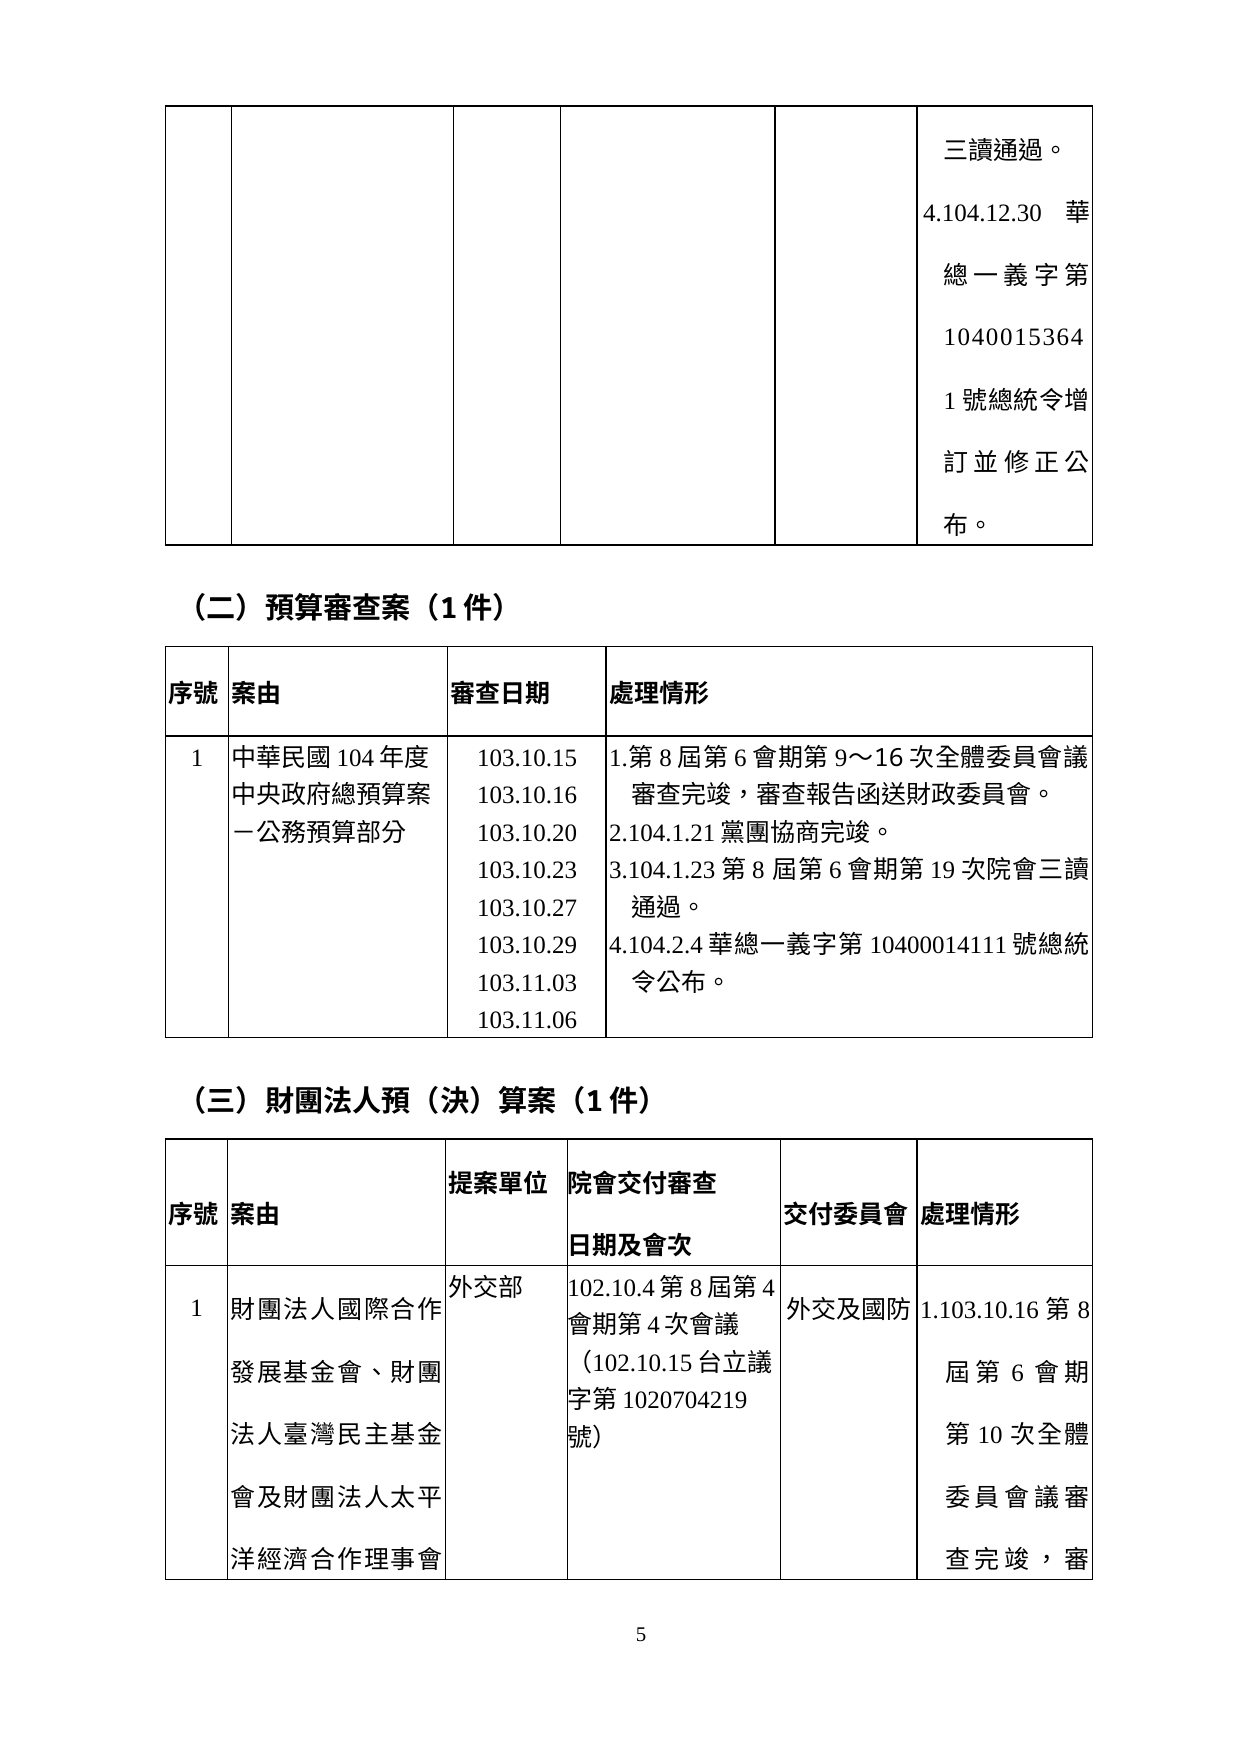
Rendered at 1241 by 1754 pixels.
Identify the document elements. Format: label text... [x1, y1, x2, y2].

table_cell 1 [166, 737, 228, 1036]
table_cell [561, 107, 774, 544]
table_cell 三讀通過。 4.104.12.30華總一義字第10400153641號總統令增訂並修正公布。 [918, 107, 1092, 544]
table_cell [166, 107, 231, 544]
table_header 院會交付審查 日期及會次 [568, 1140, 780, 1264]
table_cell 外交及國防 [781, 1266, 916, 1579]
table_cell [454, 107, 560, 544]
table_cell 1.103.10.16第8屆第6會期第10次全體委員會議審查完竣，審 [918, 1266, 1092, 1579]
table_header 案由 [229, 647, 447, 735]
table_header 交付委員會 [781, 1140, 916, 1264]
table_cell 103.10.15 103.10.16 103.10.20 103.10.23 103.10.27 103.10.29 103.11.03 103.11.06 [448, 737, 605, 1036]
table_header 審查日期 [448, 647, 605, 735]
subtitle （二）預算審查案（1件） [177, 564, 1104, 627]
subtitle （三）財團法人預（決）算案（1件） [177, 1057, 1104, 1119]
table_cell [232, 107, 453, 544]
table_header 案由 [228, 1140, 445, 1264]
table_cell 102.10.4第8屆第4會期第4次會議（102.10.15台立議 字第1020704219號） [568, 1266, 780, 1579]
table_header 提案單位 [446, 1140, 567, 1264]
table_cell [776, 107, 916, 544]
table_cell 財團法人國際合作發展基金會、財團法人臺灣民主基金會及財團法人太平洋經濟合作理事會 [228, 1266, 445, 1579]
table_cell 中華民國104年度中央政府總預算案－公務預算部分 [229, 737, 447, 1036]
table_header 序號 [166, 647, 228, 735]
table_header 處理情形 [918, 1140, 1092, 1264]
table_header 處理情形 [607, 647, 1092, 735]
table_header 序號 [166, 1140, 227, 1264]
table_cell 1.第8屆第6會期第9〜16次全體委員會議審查完竣，審查報告函送財政委員會。 2.104.1.21黨團協商完竣。 3.104.1.23第8 屆第6會期第19次院會三讀通過。 4.104.2.4華總一義字第10400014111號總統令公布。 [607, 737, 1092, 1036]
table_cell 1 [166, 1266, 227, 1579]
table_cell 外交部 [446, 1266, 567, 1579]
